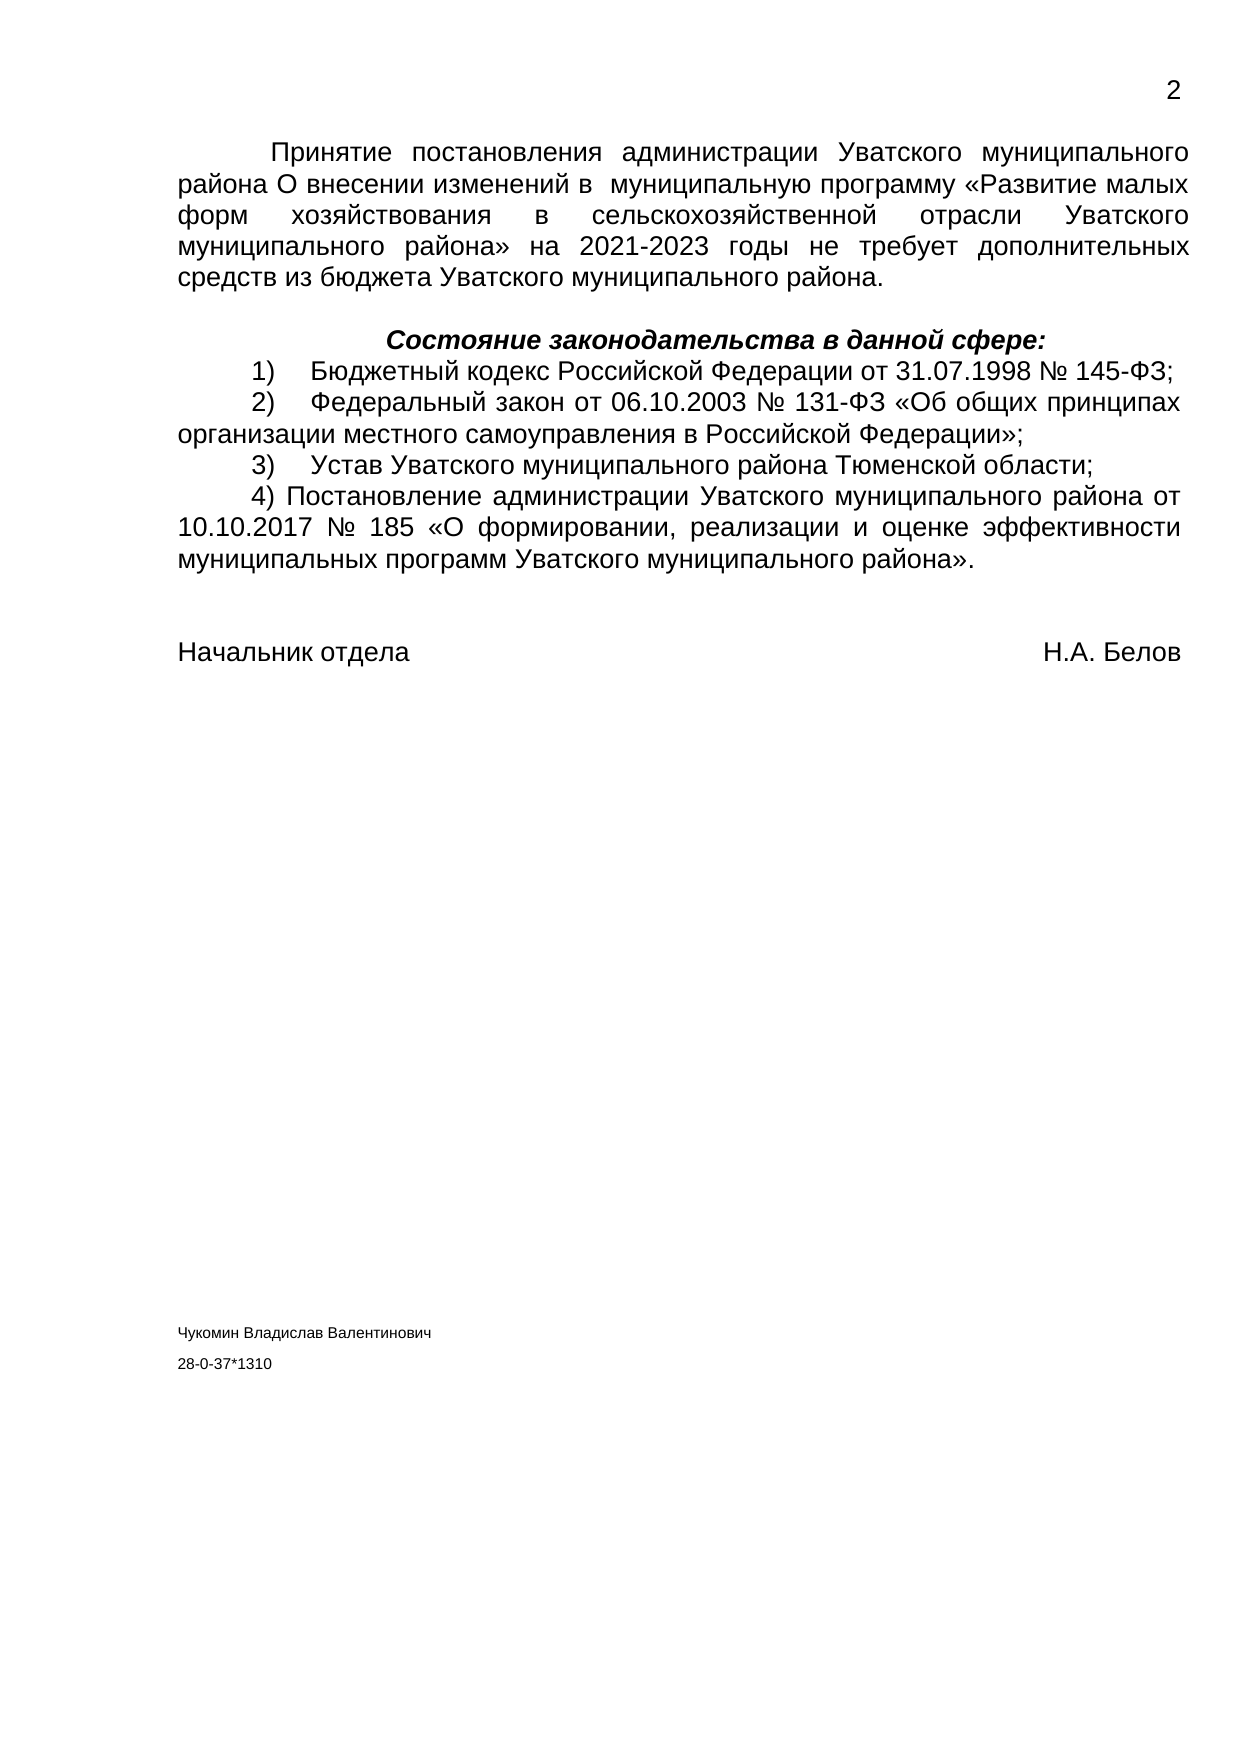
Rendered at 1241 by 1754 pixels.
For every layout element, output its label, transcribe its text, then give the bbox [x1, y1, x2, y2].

text Чукомин Владислав Валентинович 28-0-37*1310 [177, 1324, 1181, 1386]
text Начальник отдела Н.А. Белов [177, 636, 1181, 668]
list Устав Уватского муниципального района Тюменской области; [177, 449, 1181, 480]
text Принятие постановления администрации Уватского муниципального района О внесении изменений в муниципальную программу «Развитие малых форм хозяйствования в сельскохозяйственной отрасли Уватского муниципального района» на 2021-2023 годы не требует дополнительных средств из бюджета Уватского муниципального района. [177, 136, 1189, 293]
text Состояние законодательства в данной сфере: [177, 324, 1181, 355]
list Бюджетный кодекс Российской Федерации от 31.07.1998 № 145-ФЗ; [177, 355, 1181, 386]
list 4) Постановление администрации Уватского муниципального района от 10.10.2017 № 185 «О формировании, реализации и оценке эффективности муниципальных программ Уватского муниципального района». [177, 480, 1181, 574]
list Федеральный закон от 06.10.2003 № 131-ФЗ «Об общих принципах организации местного самоуправления в Российской Федерации»; [177, 386, 1181, 449]
